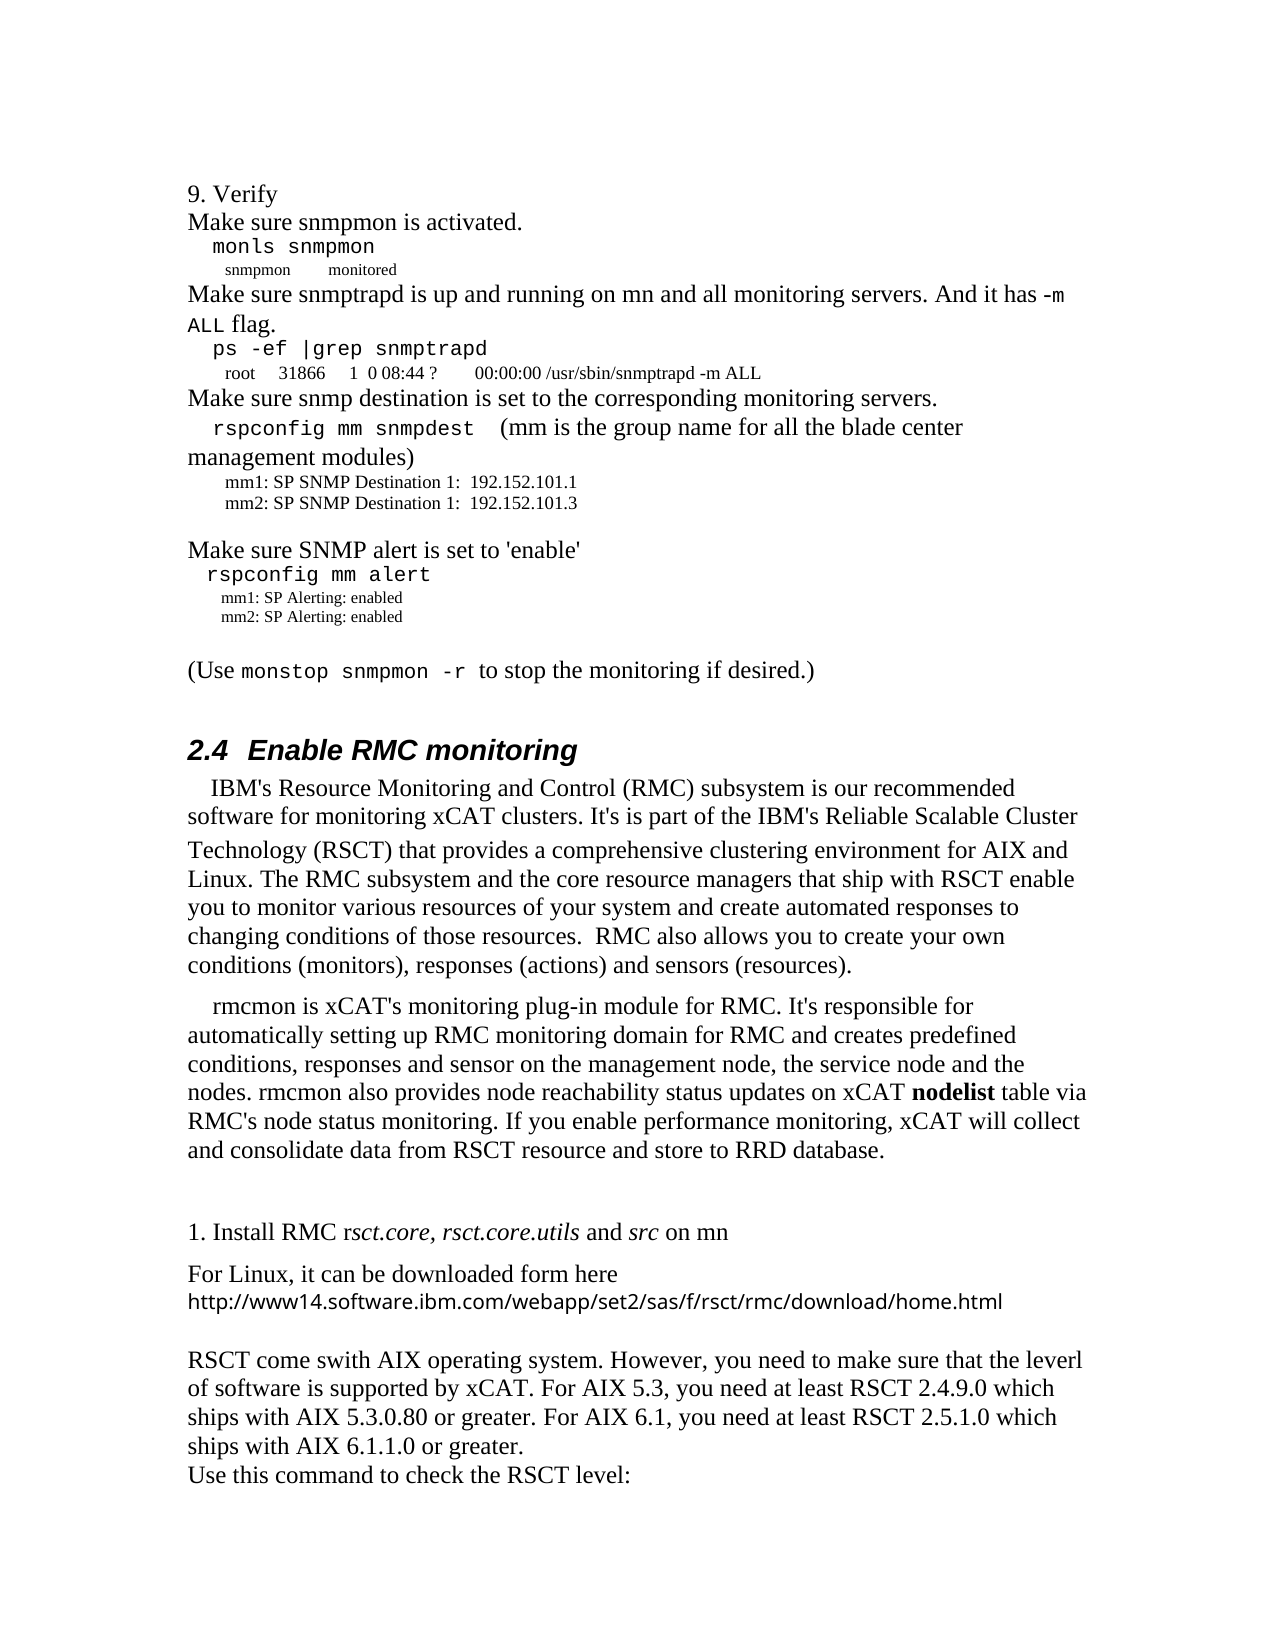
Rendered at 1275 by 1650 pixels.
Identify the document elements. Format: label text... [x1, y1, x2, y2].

list mm2: SP SNMP Destination 1: 192.152.101.3 [150, 492, 1087, 514]
list mm1: SP Alerting: enabled [150, 588, 1087, 607]
list Make sure SNMP alert is set to 'enable' [150, 535, 1087, 564]
text rmcmon is xCAT's monitoring plug-in module for RMC. It's responsible for automatically setting up RMC monitoring domain for RMC and creates predefined conditions, responses and sensor on the management node, the service node and the nodes. rmcmon also provides node reachability status updates on xCAT nodelist table via RMC's node status monitoring. If you enable performance monitoring, xCAT will collect and consolidate data from RSCT resource and store to RRD database. [187, 991, 1087, 1164]
text IBM's Resource Monitoring and Control (RMC) subsystem is our recommended software for monitoring xCAT clusters. It's is part of the IBM's Reliable Scalable Cluster Technology (RSCT) that provides a comprehensive clustering environment for AIX and Linux. The RMC subsystem and the core resource managers that ship with RSCT enable you to monitor various resources of your system and create automated responses to changing conditions of those resources. RMC also allows you to create your own conditions (monitors), responses (actions) and sensors (resources). [187, 773, 1087, 979]
list snmpmon monitored [150, 260, 1087, 279]
list (Use monstop snmpmon -r to stop the monitoring if desired.) [150, 655, 1087, 684]
subtitle Enable RMC monitoring [187, 733, 1087, 766]
list ps -ef |grep snmptrapd [150, 338, 1087, 362]
list rspconfig mm snmpdest (mm is the group name for all the blade center management modules) [150, 412, 1087, 471]
list Use this command to check the RSCT level: [150, 1460, 1087, 1488]
list 9. Verify [150, 179, 1087, 207]
list rspconfig mm alert [150, 564, 1087, 588]
list Make sure snmptrapd is up and running on mn and all monitoring servers. And it has -m ALL flag. [150, 279, 1087, 338]
list monls snmpmon [150, 236, 1087, 260]
list RSCT come swith AIX operating system. However, you need to make sure that the leverl of software is supported by xCAT. For AIX 5.3, you need at least RSCT 2.4.9.0 which ships with AIX 5.3.0.80 or greater. For AIX 6.1, you need at least RSCT 2.5.1.0 which ships with AIX 6.1.1.0 or greater. [150, 1345, 1087, 1460]
text 1. Install RMC rsct.core, rsct.core.utils and src on mn [187, 1217, 1087, 1246]
list mm2: SP Alerting: enabled [150, 607, 1087, 626]
list mm1: SP SNMP Destination 1: 192.152.101.1 [150, 471, 1087, 492]
list Make sure snmpmon is activated. [150, 207, 1087, 236]
list root 31866 1 0 08:44 ? 00:00:00 /usr/sbin/snmptrapd -m ALL [150, 362, 1087, 383]
list Make sure snmp destination is set to the corresponding monitoring servers. [150, 383, 1087, 412]
list For Linux, it can be downloaded form here http://www14.software.ibm.com/webapp/set2/sas/f/rsct/rmc/download/home.html [150, 1259, 1087, 1316]
